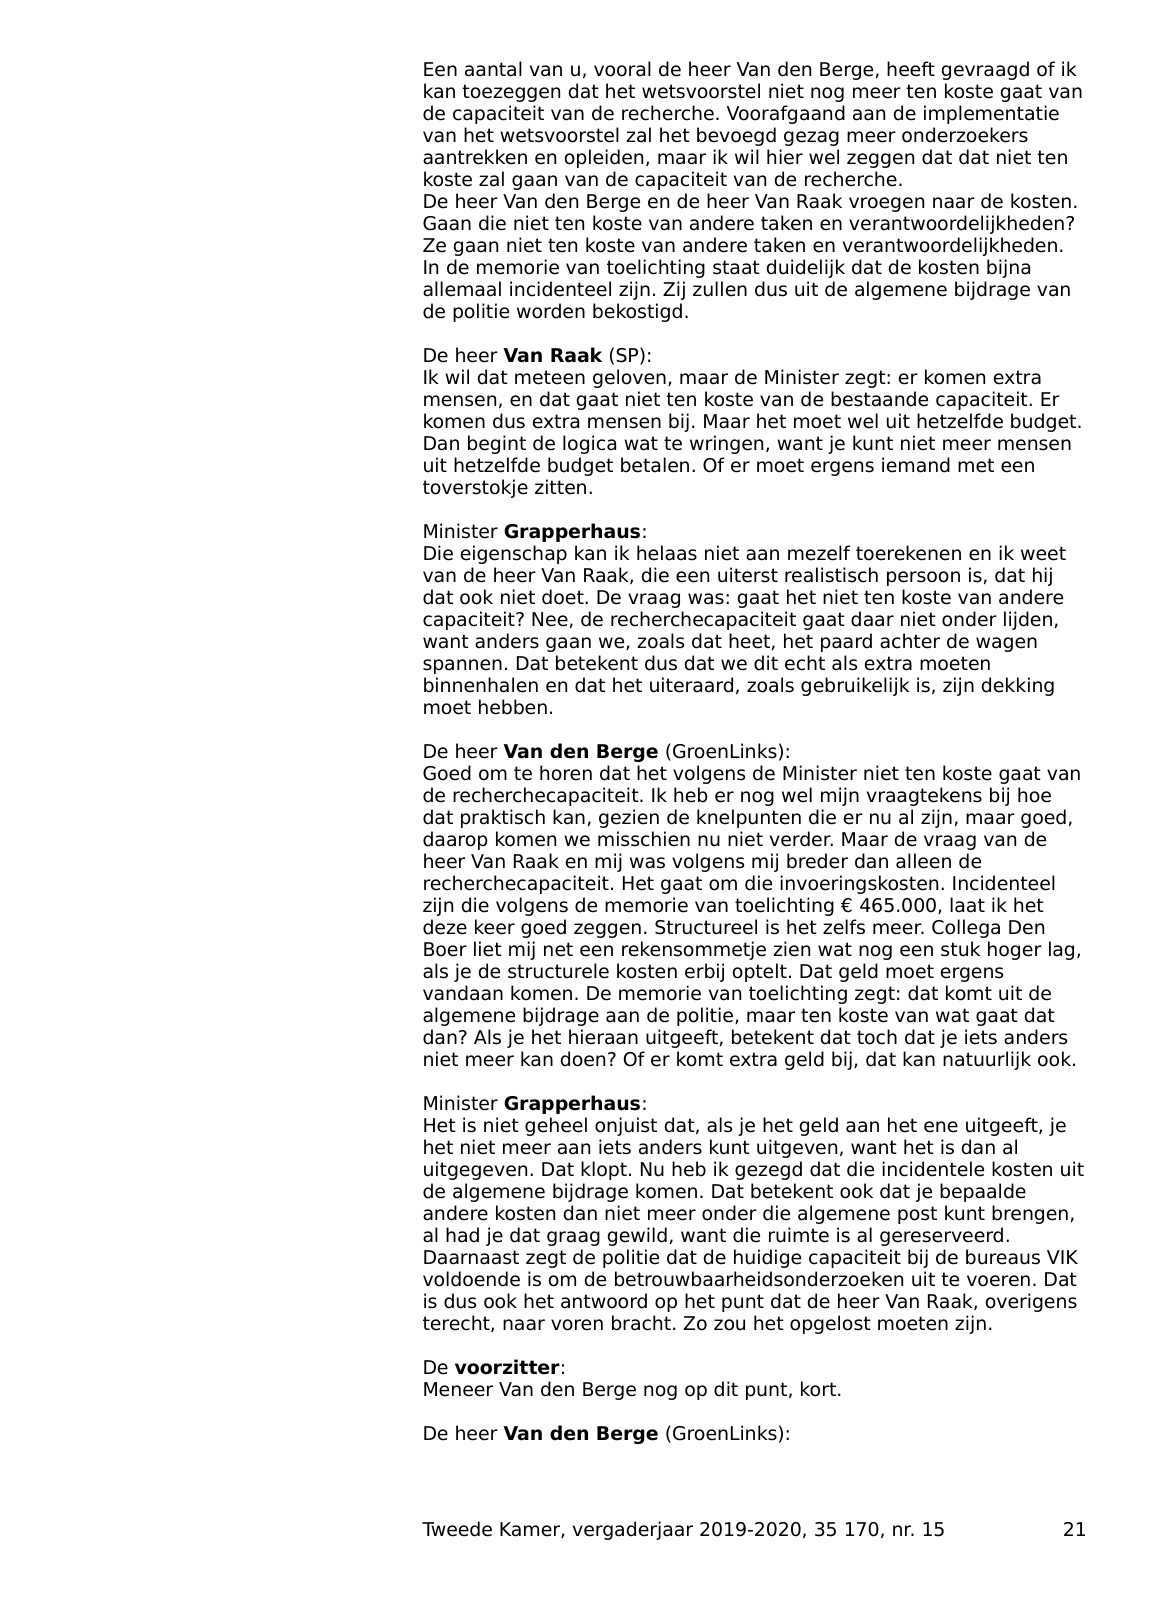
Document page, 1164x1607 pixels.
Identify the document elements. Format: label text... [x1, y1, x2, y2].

text Het is niet geheel onjuist dat, als je het geld aan het ene uitgeeft, je het niet meer aan iets anders kunt uitgeven, want het is dan al uitgegeven. Dat klopt. Nu heb ik gezegd dat die incidentele kosten uit de algemene bijdrage komen. Dat betekent ook dat je bepaalde andere kosten dan niet meer onder die algemene post kunt brengen, al had je dat graag gewild, want die ruimte is al gereserveerd. Daarnaast zegt de politie dat de huidige capaciteit bij de bureaus VIK voldoende is om de betrouwbaarheidsonderzoeken uit te voeren. Dat is dus ook het antwoord op het punt dat de heer Van Raak, overigens terecht, naar voren bracht. Zo zou het opgelost moeten zijn. [422, 1115, 1087, 1335]
text Goed om te horen dat het volgens de Minister niet ten koste gaat van de recherchecapaciteit. Ik heb er nog wel mijn vraagtekens bij hoe dat praktisch kan, gezien de knelpunten die er nu al zijn, maar goed, daarop komen we misschien nu niet verder. Maar de vraag van de heer Van Raak en mij was volgens mij breder dan alleen de recherchecapaciteit. Het gaat om die invoeringskosten. Incidenteel zijn die volgens de memorie van toelichting € 465.000, laat ik het deze keer goed zeggen. Structureel is het zelfs meer. Collega Den Boer liet mij net een rekensommetje zien wat nog een stuk hoger lag, als je de structurele kosten erbij optelt. Dat geld moet ergens vandaan komen. De memorie van toelichting zegt: dat komt uit de algemene bijdrage aan de politie, maar ten koste van wat gaat dat dan? Als je het hieraan uitgeeft, betekent dat toch dat je iets anders niet meer kan doen? Of er komt extra geld bij, dat kan natuurlijk ook. [422, 763, 1087, 1071]
text Minister Grapperhaus: [422, 521, 1087, 543]
text Die eigenschap kan ik helaas niet aan mezelf toerekenen en ik weet van de heer Van Raak, die een uiterst realistisch persoon is, dat hij dat ook niet doet. De vraag was: gaat het niet ten koste van andere capaciteit? Nee, de recherchecapaciteit gaat daar niet onder lijden, want anders gaan we, zoals dat heet, het paard achter de wagen spannen. Dat betekent dus dat we dit echt als extra moeten binnenhalen en dat het uiteraard, zoals gebruikelijk is, zijn dekking moet hebben. [422, 543, 1087, 719]
text De heer Van Raak (SP): [422, 345, 1087, 367]
text Minister Grapperhaus: [422, 1093, 1087, 1115]
text Ik wil dat meteen geloven, maar de Minister zegt: er komen extra mensen, en dat gaat niet ten koste van de bestaande capaciteit. Er komen dus extra mensen bij. Maar het moet wel uit hetzelfde budget. Dan begint de logica wat te wringen, want je kunt niet meer mensen uit hetzelfde budget betalen. Of er moet ergens iemand met een toverstokje zitten. [422, 367, 1087, 499]
text De voorzitter: [422, 1357, 1087, 1379]
text De heer Van den Berge (GroenLinks): [422, 1423, 1087, 1445]
text Een aantal van u, vooral de heer Van den Berge, heeft gevraagd of ik kan toezeggen dat het wetsvoorstel niet nog meer ten koste gaat van de capaciteit van de recherche. Voorafgaand aan de implementatie van het wetsvoorstel zal het bevoegd gezag meer onderzoekers aantrekken en opleiden, maar ik wil hier wel zeggen dat dat niet ten koste zal gaan van de capaciteit van de recherche. [422, 59, 1087, 191]
text De heer Van den Berge (GroenLinks): [422, 741, 1087, 763]
text Meneer Van den Berge nog op dit punt, kort. [422, 1379, 1087, 1401]
text De heer Van den Berge en de heer Van Raak vroegen naar de kosten. Gaan die niet ten koste van andere taken en verantwoordelijkheden? Ze gaan niet ten koste van andere taken en verantwoordelijkheden. In de memorie van toelichting staat duidelijk dat de kosten bijna allemaal incidenteel zijn. Zij zullen dus uit de algemene bijdrage van de politie worden bekostigd. [422, 191, 1087, 323]
